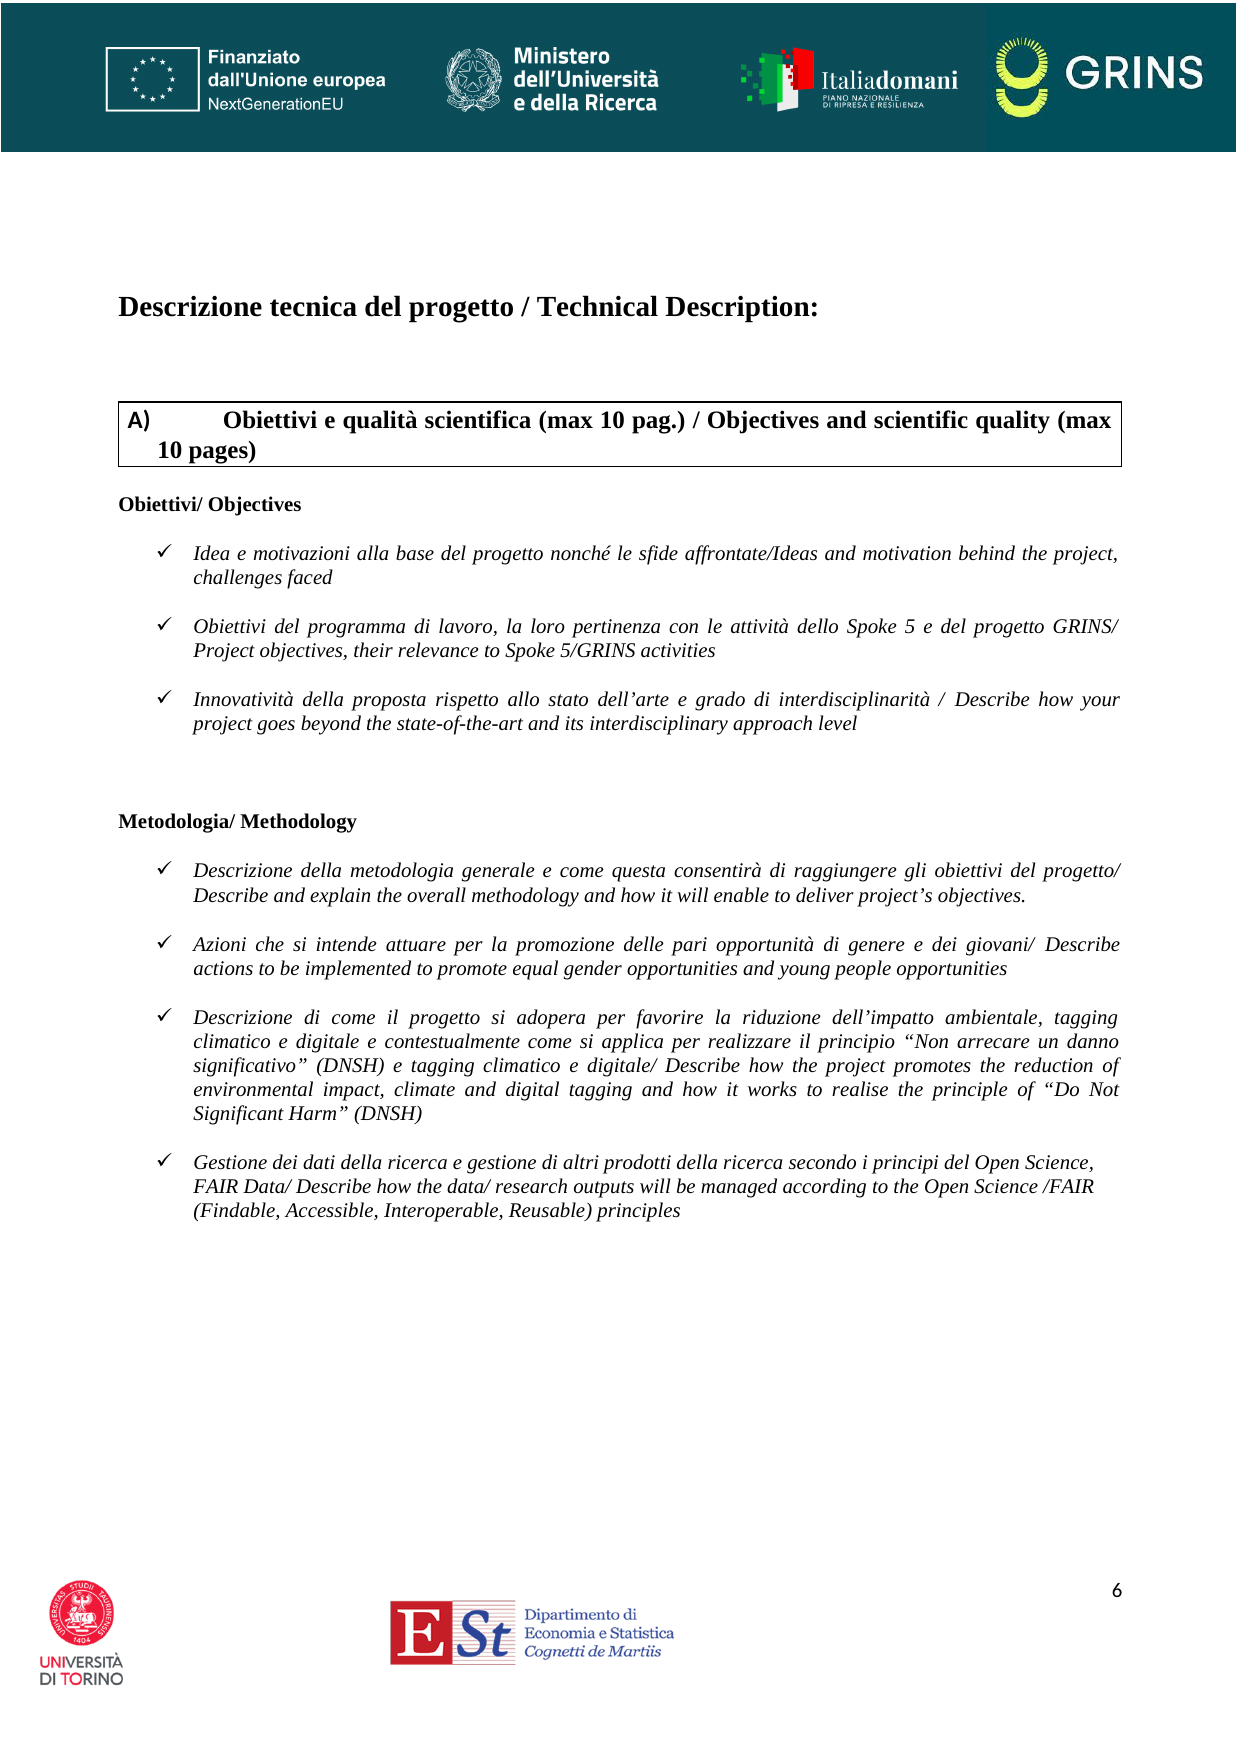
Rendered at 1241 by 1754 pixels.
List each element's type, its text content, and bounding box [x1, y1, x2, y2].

list Descrizione di come il progetto si adopera per favorire la riduzione dell’impatto ambientale, tagging climatico e digitale e contestualmente come si applica per realizzare il principio “Non arrecare un danno significativo” (DNSH) e tagging climatico e digitale/ Describe how the project promotes the reduction of environmental impact, climate and digital tagging and how it works to realise the principle of “Do Not Significant Harm” (DNSH) [156, 1005, 1122, 1125]
text Obiettivi/ Objectives [118, 492, 1122, 516]
list Innovatività della proposta rispetto allo stato dell’arte e grado di interdisciplinarità / Describe how your project goes beyond the state-of-the-art and its interdisciplinary approach level [156, 687, 1122, 735]
text Metodologia/ Methodology [118, 809, 1122, 833]
list Obiettivi e qualità scientifica (max 10 pag.) / Objectives and scientific quality (max 10 pages) [119, 403, 1121, 466]
list Obiettivi del programma di lavoro, la loro pertinenza con le attività dello Spoke 5 e del progetto GRINS/ Project objectives, their relevance to Spoke 5/GRINS activities [156, 614, 1122, 662]
text Descrizione tecnica del progetto / Technical Description: [118, 289, 1122, 323]
list Descrizione della metodologia generale e come questa consentirà di raggiungere gli obiettivi del progetto/ Describe and explain the overall methodology and how it will enable to deliver project’s objectives. [156, 858, 1122, 907]
list Gestione dei dati della ricerca e gestione di altri prodotti della ricerca secondo i principi del Open Science, FAIR Data/ Describe how the data/ research outputs will be managed according to the Open Science /FAIR (Findable, Accessible, Interoperable, Reusable) principles [156, 1150, 1122, 1222]
list Azioni che si intende attuare per la promozione delle pari opportunità di genere e dei giovani/ Describe actions to be implemented to promote equal gender opportunities and young people opportunities [156, 932, 1122, 980]
list Idea e motivazioni alla base del progetto nonché le sfide affrontate/Ideas and motivation behind the project, challenges faced [156, 541, 1122, 589]
